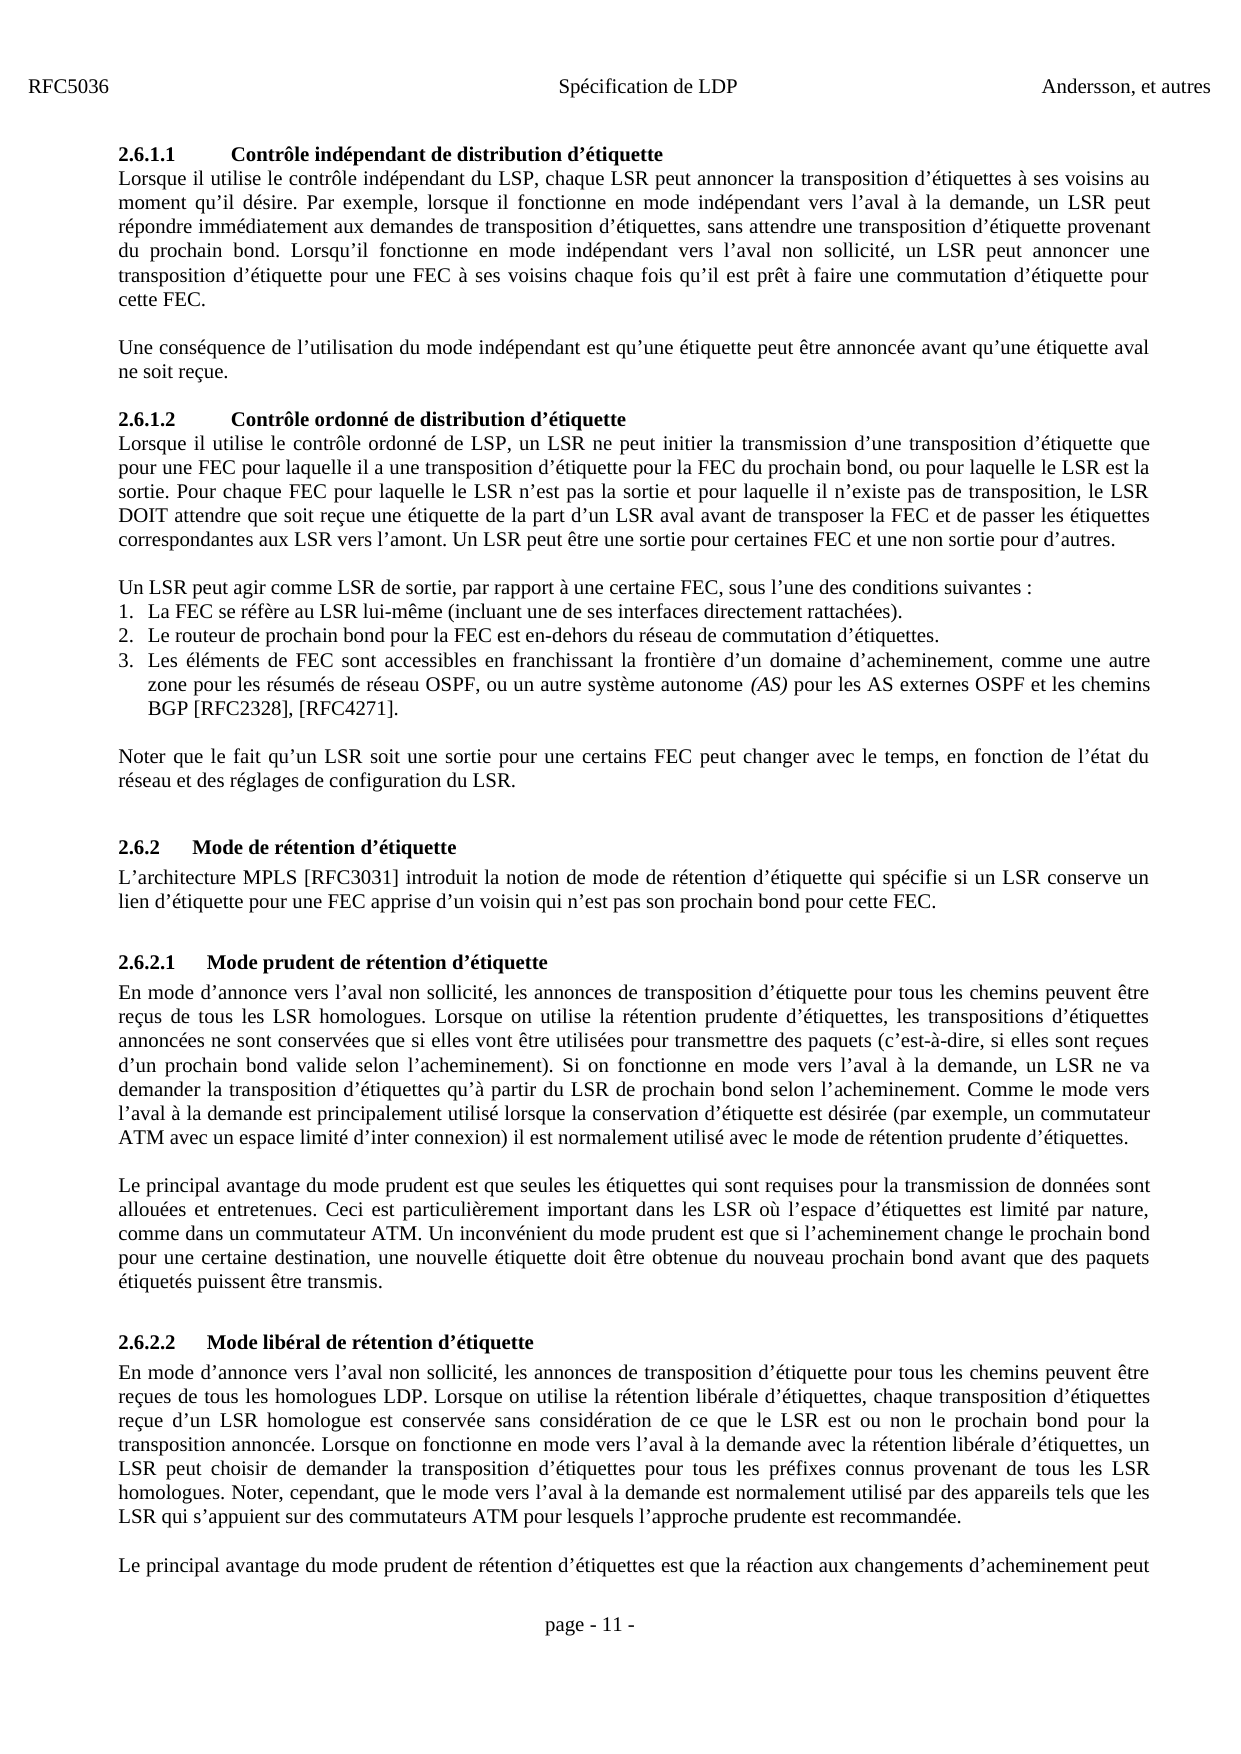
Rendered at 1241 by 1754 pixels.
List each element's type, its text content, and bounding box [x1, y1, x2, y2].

text Le principal avantage du mode prudent de rétention d’étiquettes est que la réaction aux changements d’acheminement peut [118, 1552, 1152, 1577]
text 2.6.1.2 Contrôle ordonné de distribution d’étiquette [118, 407, 1152, 431]
text 1. La FEC se réfère au LSR lui-même (incluant une de ses interfaces directement rattachées). [118, 599, 1152, 623]
subtitle 2.6.2.2 Mode libéral de rétention d’étiquette [118, 1330, 1152, 1354]
text 3. Les éléments de FEC sont accessibles en franchissant la frontière d’un domaine d’acheminement, comme une autre zone pour les résumés de réseau OSPF, ou un autre système autonome (AS) pour les AS externes OSPF et les chemins BGP [RFC2328], [RFC4271]. [118, 647, 1152, 720]
text 2. Le routeur de prochain bond pour la FEC est en-dehors du réseau de commutation d’étiquettes. [118, 623, 1152, 647]
text Une conséquence de l’utilisation du mode indépendant est qu’une étiquette peut être annoncée avant qu’une étiquette aval ne soit reçue. [118, 335, 1152, 383]
text Lorsque il utilise le contrôle indépendant du LSP, chaque LSR peut annoncer la transposition d’étiquettes à ses voisins au moment qu’il désire. Par exemple, lorsque il fonctionne en mode indépendant vers l’aval à la demande, un LSR peut répondre immédiatement aux demandes de transposition d’étiquettes, sans attendre une transposition d’étiquette provenant du prochain bond. Lorsqu’il fonctionne en mode indépendant vers l’aval non sollicité, un LSR peut annoncer une transposition d’étiquette pour une FEC à ses voisins chaque fois qu’il est prêt à faire une commutation d’étiquette pour cette FEC. [118, 166, 1152, 311]
text En mode d’annonce vers l’aval non sollicité, les annonces de transposition d’étiquette pour tous les chemins peuvent être reçus de tous les LSR homologues. Lorsque on utilise la rétention prudente d’étiquettes, les transpositions d’étiquettes annoncées ne sont conservées que si elles vont être utilisées pour transmettre des paquets (c’est-à-dire, si elles sont reçues d’un prochain bond valide selon l’acheminement). Si on fonctionne en mode vers l’aval à la demande, un LSR ne va demander la transposition d’étiquettes qu’à partir du LSR de prochain bond selon l’acheminement. Comme le mode vers l’aval à la demande est principalement utilisé lorsque la conservation d’étiquette est désirée (par exemple, un commutateur ATM avec un espace limité d’inter connexion) il est normalement utilisé avec le mode de rétention prudente d’étiquettes. [118, 980, 1152, 1149]
subtitle 2.6.2 Mode de rétention d’étiquette [118, 835, 1152, 859]
text Lorsque il utilise le contrôle ordonné de LSP, un LSR ne peut initier la transmission d’une transposition d’étiquette que pour une FEC pour laquelle il a une transposition d’étiquette pour la FEC du prochain bond, ou pour laquelle le LSR est la sortie. Pour chaque FEC pour laquelle le LSR n’est pas la sortie et pour laquelle il n’existe pas de transposition, le LSR DOIT attendre que soit reçue une étiquette de la part d’un LSR aval avant de transposer la FEC et de passer les étiquettes correspondantes aux LSR vers l’amont. Un LSR peut être une sortie pour certaines FEC et une non sortie pour d’autres. [118, 431, 1152, 551]
text Le principal avantage du mode prudent est que seules les étiquettes qui sont requises pour la transmission de données sont allouées et entretenues. Ceci est particulièrement important dans les LSR où l’espace d’étiquettes est limité par nature, comme dans un commutateur ATM. Un inconvénient du mode prudent est que si l’acheminement change le prochain bond pour une certaine destination, une nouvelle étiquette doit être obtenue du nouveau prochain bond avant que des paquets étiquetés puissent être transmis. [118, 1173, 1152, 1293]
text En mode d’annonce vers l’aval non sollicité, les annonces de transposition d’étiquette pour tous les chemins peuvent être reçues de tous les homologues LDP. Lorsque on utilise la rétention libérale d’étiquettes, chaque transposition d’étiquettes reçue d’un LSR homologue est conservée sans considération de ce que le LSR est ou non le prochain bond pour la transposition annoncée. Lorsque on fonctionne en mode vers l’aval à la demande avec la rétention libérale d’étiquettes, un LSR peut choisir de demander la transposition d’étiquettes pour tous les préfixes connus provenant de tous les LSR homologues. Noter, cependant, que le mode vers l’aval à la demande est normalement utilisé par des appareils tels que les LSR qui s’appuient sur des commutateurs ATM pour lesquels l’approche prudente est recommandée. [118, 1360, 1152, 1528]
text L’architecture MPLS [RFC3031] introduit la notion de mode de rétention d’étiquette qui spécifie si un LSR conserve un lien d’étiquette pour une FEC apprise d’un voisin qui n’est pas son prochain bond pour cette FEC. [118, 865, 1152, 913]
text Noter que le fait qu’un LSR soit une sortie pour une certains FEC peut changer avec le temps, en fonction de l’état du réseau et des réglages de configuration du LSR. [118, 744, 1152, 792]
text Un LSR peut agir comme LSR de sortie, par rapport à une certaine FEC, sous l’une des conditions suivantes : [118, 575, 1152, 599]
text 2.6.1.1 Contrôle indépendant de distribution d’étiquette [118, 142, 1152, 166]
subtitle 2.6.2.1 Mode prudent de rétention d’étiquette [118, 950, 1152, 974]
